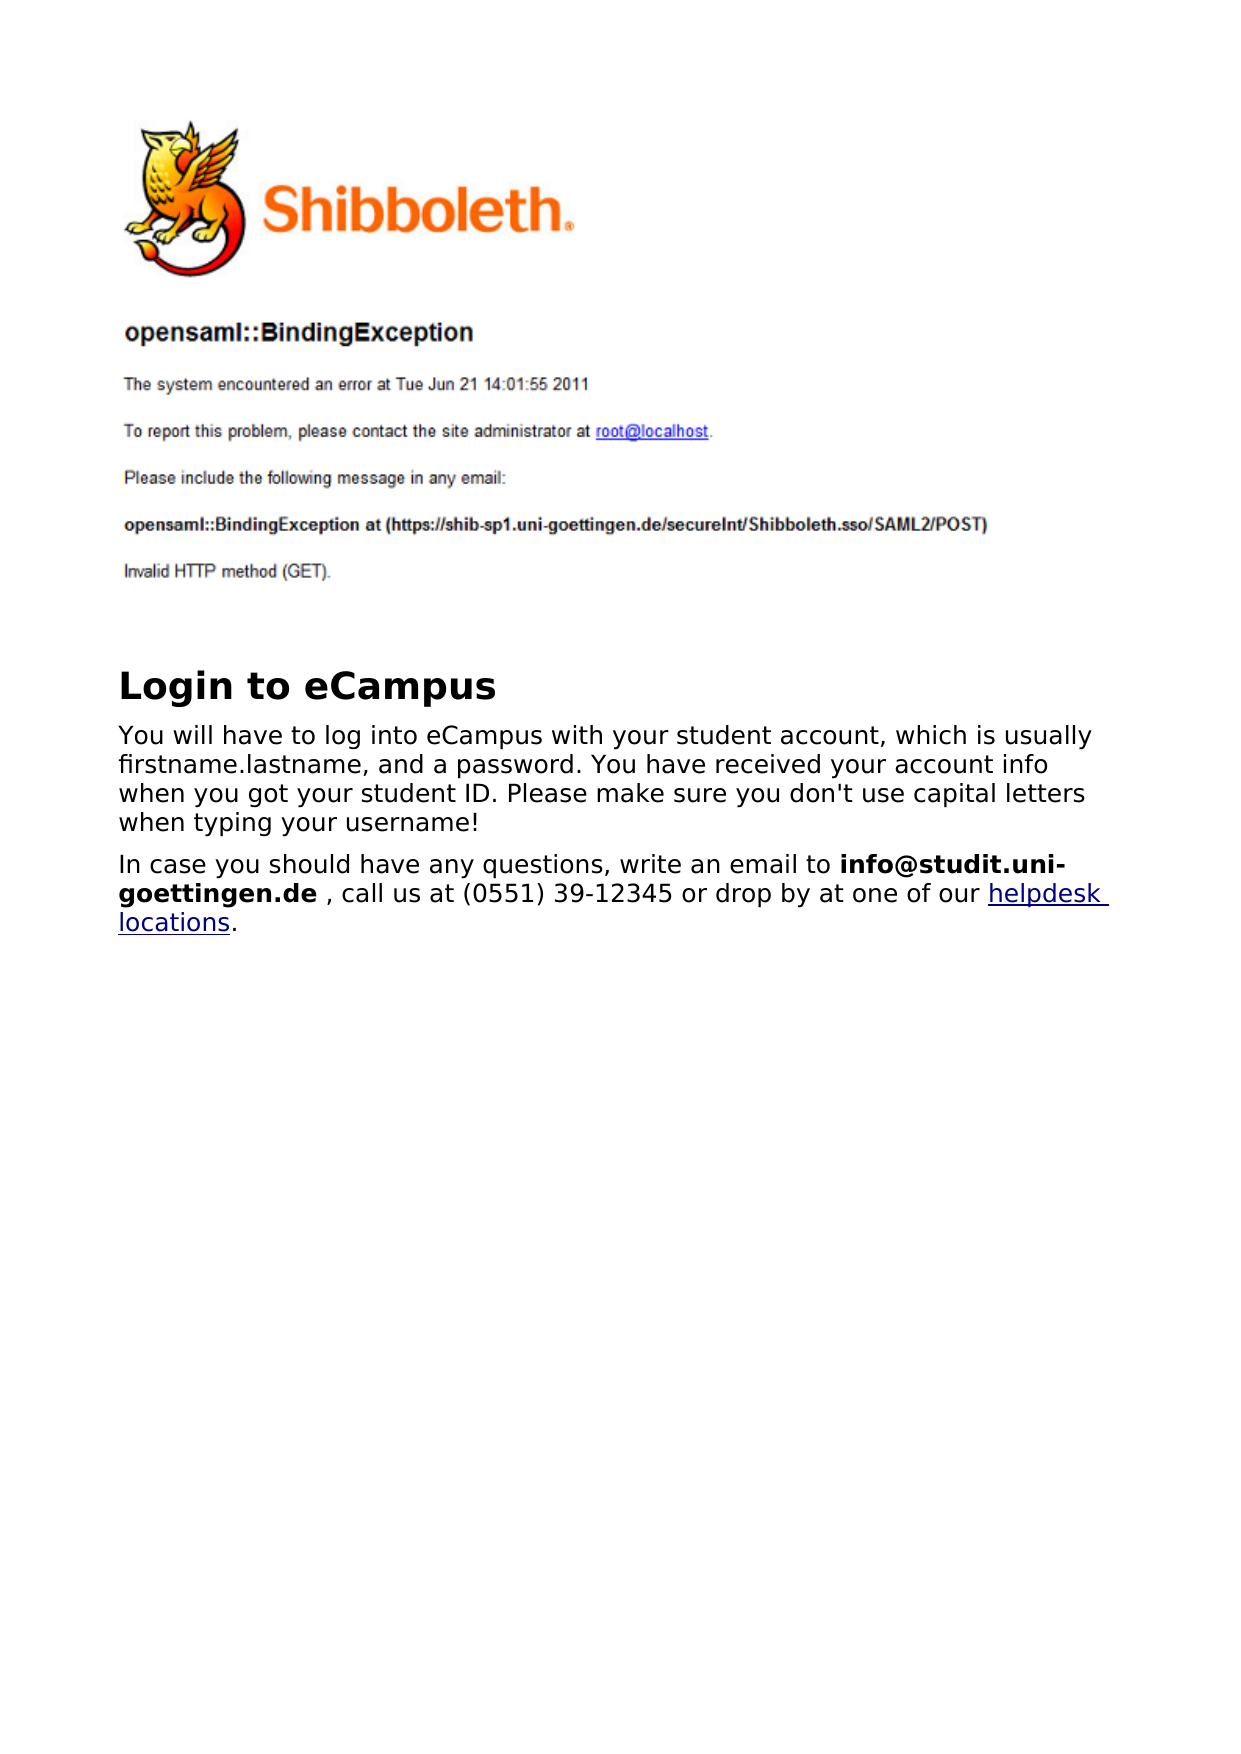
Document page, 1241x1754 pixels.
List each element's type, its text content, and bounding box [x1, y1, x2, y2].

picture [118, 118, 1056, 628]
text In case you should have any questions, write an email to info@studit.uni-goettingen.de , call us at (0551) 39-12345 or drop by at one of our helpdesk locations. [118, 850, 1122, 938]
text You will have to log into eCampus with your student account, which is usually firstname.lastname, and a password. You have received your account info when you got your student ID. Please make sure you don't use capital letters when typing your username! [118, 721, 1122, 838]
subtitle Login to eCampus [118, 665, 1122, 709]
